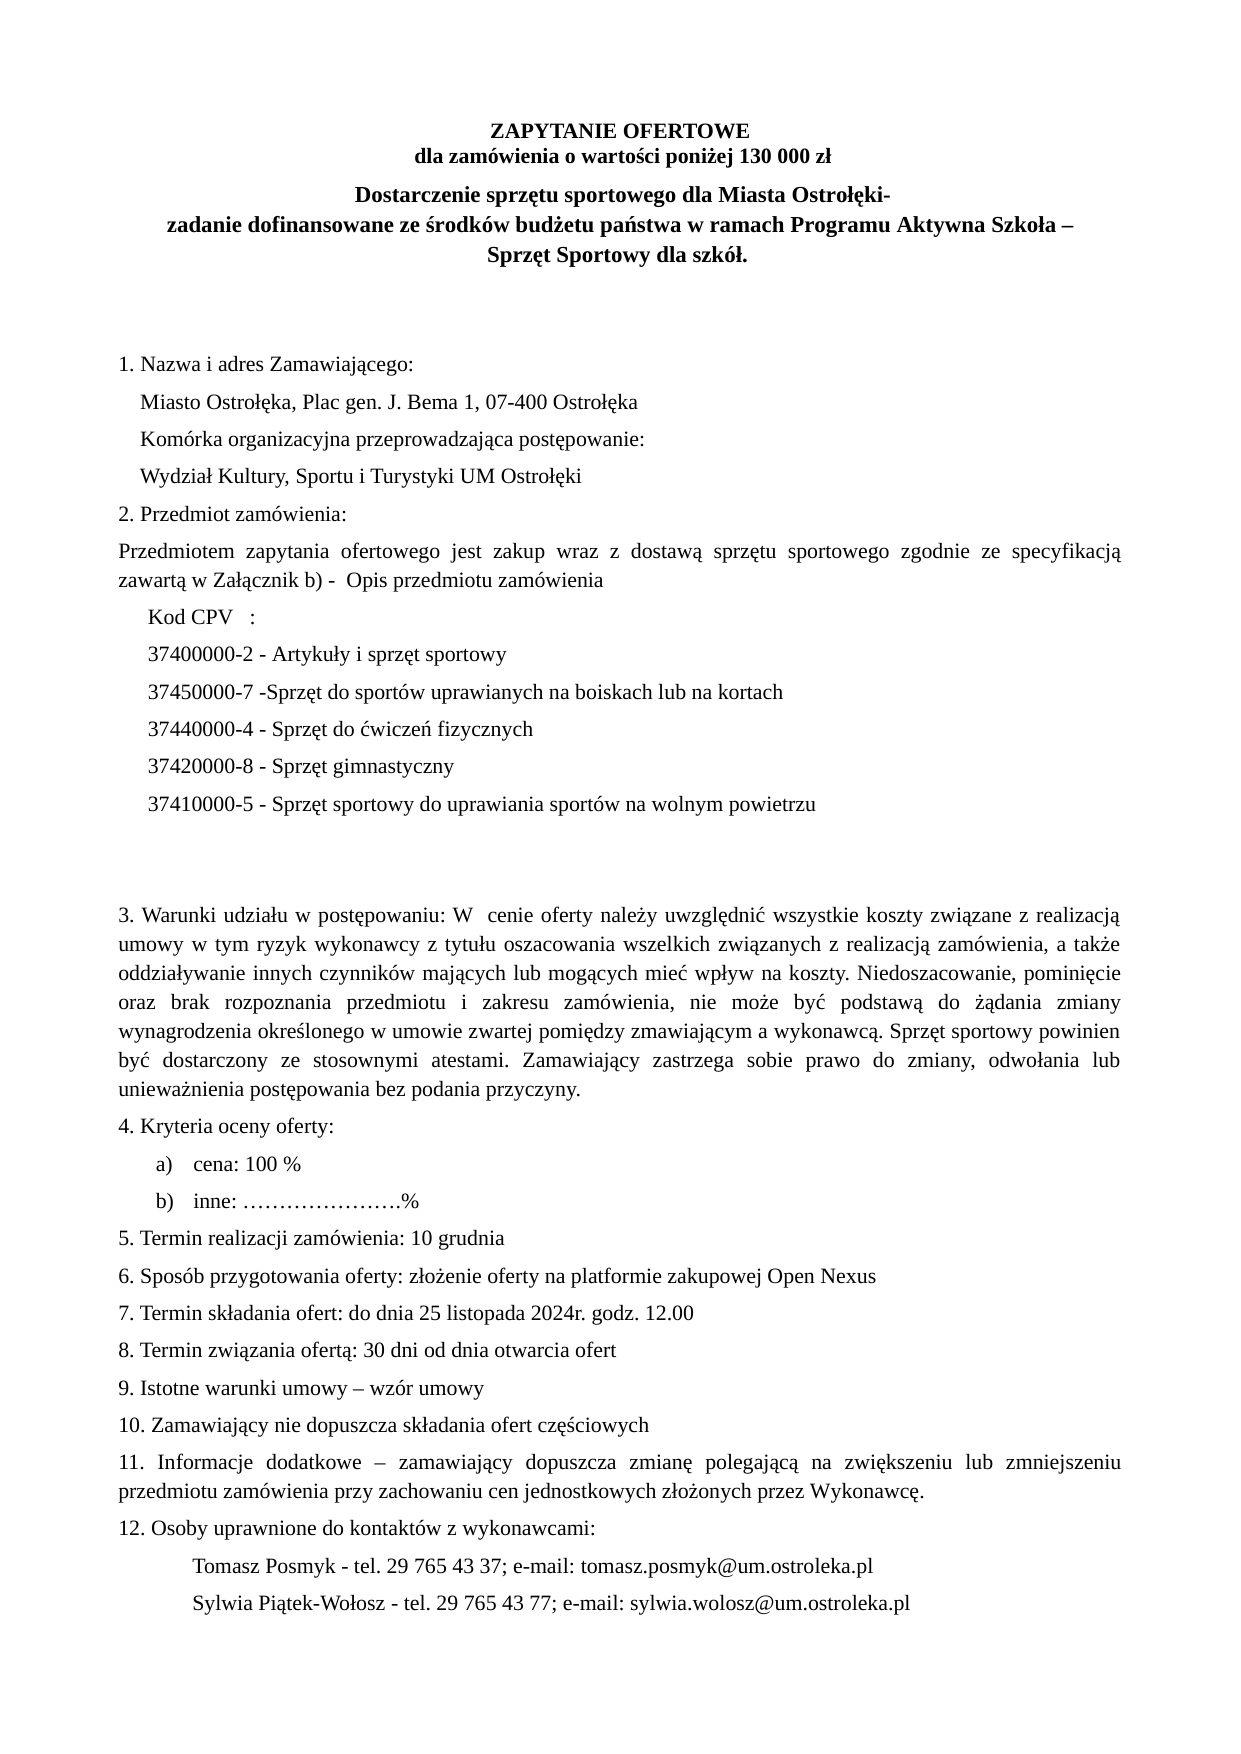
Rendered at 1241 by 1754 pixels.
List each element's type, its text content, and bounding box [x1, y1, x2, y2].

list inne: ………………….% [156, 1188, 1122, 1213]
text 12. Osoby uprawnione do kontaktów z wykonawcami: [118, 1515, 1122, 1541]
text 5. Termin realizacji zamówienia: 10 grudnia [118, 1225, 1122, 1251]
text 37450000-7 -Sprzęt do sportów uprawianych na boiskach lub na kortach [148, 679, 1122, 704]
text 7. Termin składania ofert: do dnia 25 listopada 2024r. godz. 12.00 [118, 1300, 1122, 1325]
text 8. Termin związania ofertą: 30 dni od dnia otwarcia ofert [118, 1337, 1122, 1362]
text 3. Warunki udziału w postępowaniu: W cenie oferty należy uwzględnić wszystkie koszty związane z realizacją umowy w tym ryzyk wykonawcy z tytułu oszacowania wszelkich związanych z realizacją zamówienia, a także oddziaływanie innych czynników mających lub mogących mieć wpływ na koszty. Niedoszacowanie, pominięcie oraz brak rozpoznania przedmiotu i zakresu zamówienia, nie może być podstawą do żądania zmiany wynagrodzenia określonego w umowie zwartej pomiędzy zmawiającym a wykonawcą. Sprzęt sportowy powinien być dostarczony ze stosownymi atestami. Zamawiający zastrzega sobie prawo do zmiany, odwołania lub unieważnienia postępowania bez podania przyczyny. [118, 902, 1122, 1101]
text Miasto Ostrołęka, Plac gen. J. Bema 1, 07-400 Ostrołęka [118, 389, 1122, 414]
text ZAPYTANIE OFERTOWE [118, 118, 1122, 143]
text Tomasz Posmyk - tel. 29 765 43 37; e-mail: tomasz.posmyk@um.ostroleka.pl [118, 1553, 1122, 1578]
text 9. Istotne warunki umowy – wzór umowy [118, 1374, 1122, 1400]
text 37440000-4 - Sprzęt do ćwiczeń fizycznych [148, 716, 1122, 741]
text 2. Przedmiot zamówienia: [118, 501, 1122, 526]
text 1. Nazwa i adres Zamawiającego: [118, 351, 1122, 377]
text 6. Sposób przygotowania oferty: złożenie oferty na platformie zakupowej Open Nexus [118, 1263, 1122, 1288]
subtitle 37400000-2 - Artykuły i sprzęt sportowy [148, 641, 1122, 667]
text 4. Kryteria oceny oferty: [118, 1113, 1122, 1139]
text Dostarczenie sprzętu sportowego dla Miasta Ostrołęki- zadanie dofinansowane ze środków budżetu państwa w ramach Programu Aktywna Szkoła – Sprzęt Sportowy dla szkół. [118, 181, 1122, 268]
text 37410000-5 - Sprzęt sportowy do uprawiania sportów na wolnym powietrzu [148, 791, 1122, 816]
text 11. Informacje dodatkowe – zamawiający dopuszcza zmianę polegającą na zwiększeniu lub zmniejszeniu przedmiotu zamówienia przy zachowaniu cen jednostkowych złożonych przez Wykonawcę. [118, 1449, 1122, 1503]
text Komórka organizacyjna przeprowadzająca postępowanie: [118, 426, 1122, 451]
text 10. Zamawiający nie dopuszcza składania ofert częściowych [118, 1412, 1122, 1437]
text Kod CPV : [148, 604, 1122, 629]
list cena: 100 % [156, 1151, 1122, 1176]
text 37420000-8 - Sprzęt gimnastyczny [148, 753, 1122, 778]
text Wydział Kultury, Sportu i Turystyki UM Ostrołęki [118, 463, 1122, 488]
text Przedmiotem zapytania ofertowego jest zakup wraz z dostawą sprzętu sportowego zgodnie ze specyfikacją zawartą w Załącznik b) - Opis przedmiotu zamówienia [118, 538, 1122, 592]
text dla zamówienia o wartości poniżej 130 000 zł [118, 143, 1122, 168]
text Sylwia Piątek-Wołosz - tel. 29 765 43 77; e-mail: sylwia.wolosz@um.ostroleka.pl [118, 1590, 1122, 1615]
